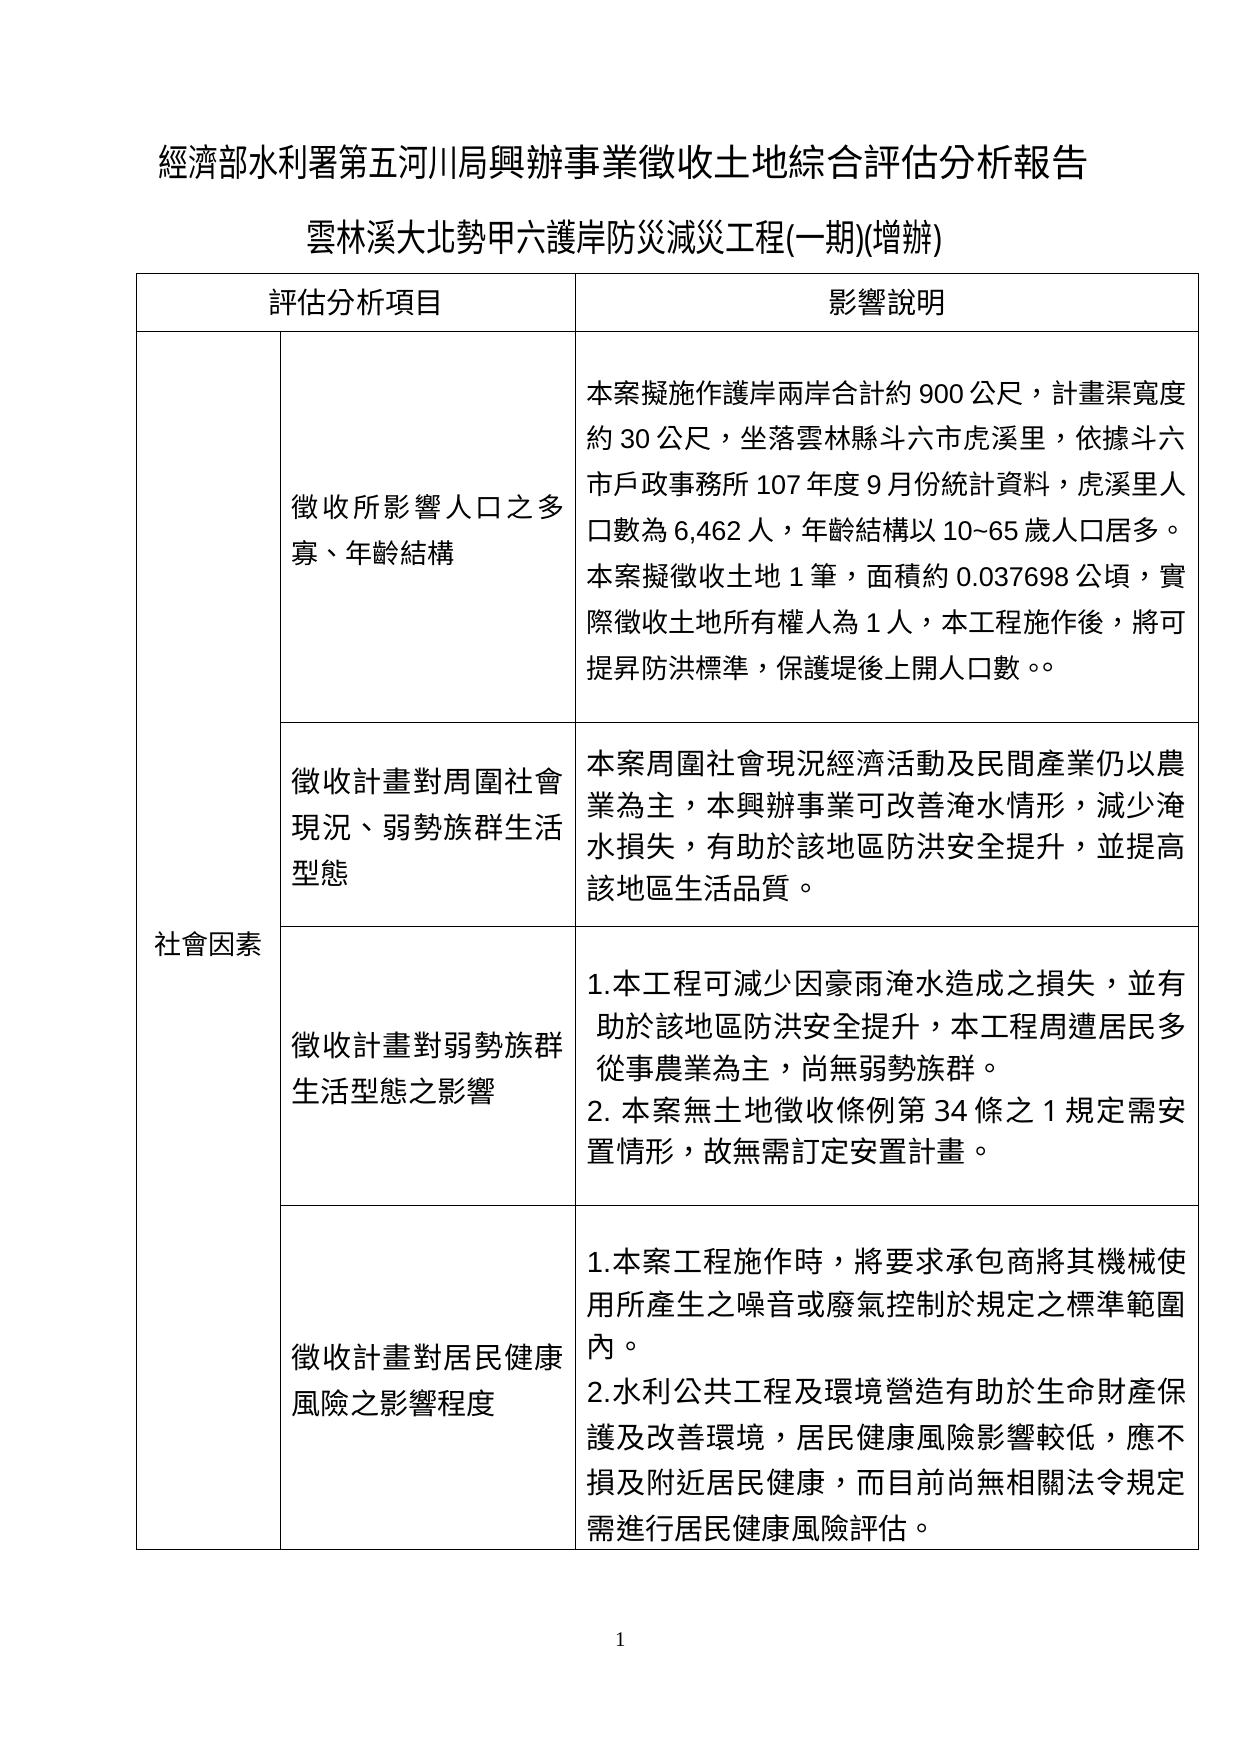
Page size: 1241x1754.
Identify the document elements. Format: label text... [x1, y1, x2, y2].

table_cell 1.本案工程施作時，將要求承包商將其機械使用所產生之噪音或廢氣控制於規定之標準範圍內。 2.水利公共工程及環境營造有助於生命財產保護及改善環境，居民健康風險影響較低，應不損及附近居民健康，而目前尚無相關法令規定需進行居民健康風險評估。 [576, 1206, 1198, 1549]
table_cell 1.本工程可減少因豪雨淹水造成之損失，並有助於該地區防洪安全提升，本工程周遭居民多從事農業為主，尚無弱勢族群。 2. 本案無土地徵收條例第34條之1規定需安置情形，故無需訂定安置計畫。 [576, 927, 1198, 1205]
table_cell 徵收計畫對弱勢族群生活型態之影響 [281, 927, 575, 1205]
table_cell 徵收計畫對居民健康風險之影響程度 [281, 1206, 575, 1549]
table_header 影響說明 [576, 274, 1198, 331]
table_cell 徵收計畫對周圍社會現況、弱勢族群生活型態 [281, 723, 575, 926]
table_header 評估分析項目 [137, 274, 575, 331]
table_cell 本案擬施作護岸兩岸合計約900公尺，計畫渠寬度約30公尺，坐落雲林縣斗六市虎溪里，依據斗六市戶政事務所107年度9月份統計資料，虎溪里人口數為6,462人，年齡結構以10~65歲人口居多。本案擬徵收土地1筆，面積約0.037698公頃，實際徵收土地所有權人為1人，本工程施作後，將可提昇防洪標準，保護堤後上開人口數。。 [576, 332, 1198, 722]
text 經濟部水利署第五河川局興辦事業徵收土地綜合評估分析報告 [148, 123, 1092, 198]
table_cell 本案周圍社會現況經濟活動及民間產業仍以農業為主，本興辦事業可改善淹水情形，減少淹水損失，有助於該地區防洪安全提升，並提高該地區生活品質。 [576, 723, 1198, 926]
table_cell 社會因素 [137, 332, 280, 1549]
table_cell 徵收所影響人口之多寡、年齡結構 [281, 332, 575, 722]
text 雲林溪大北勢甲六護岸防災減災工程(一期)(增辦) [148, 198, 1092, 273]
